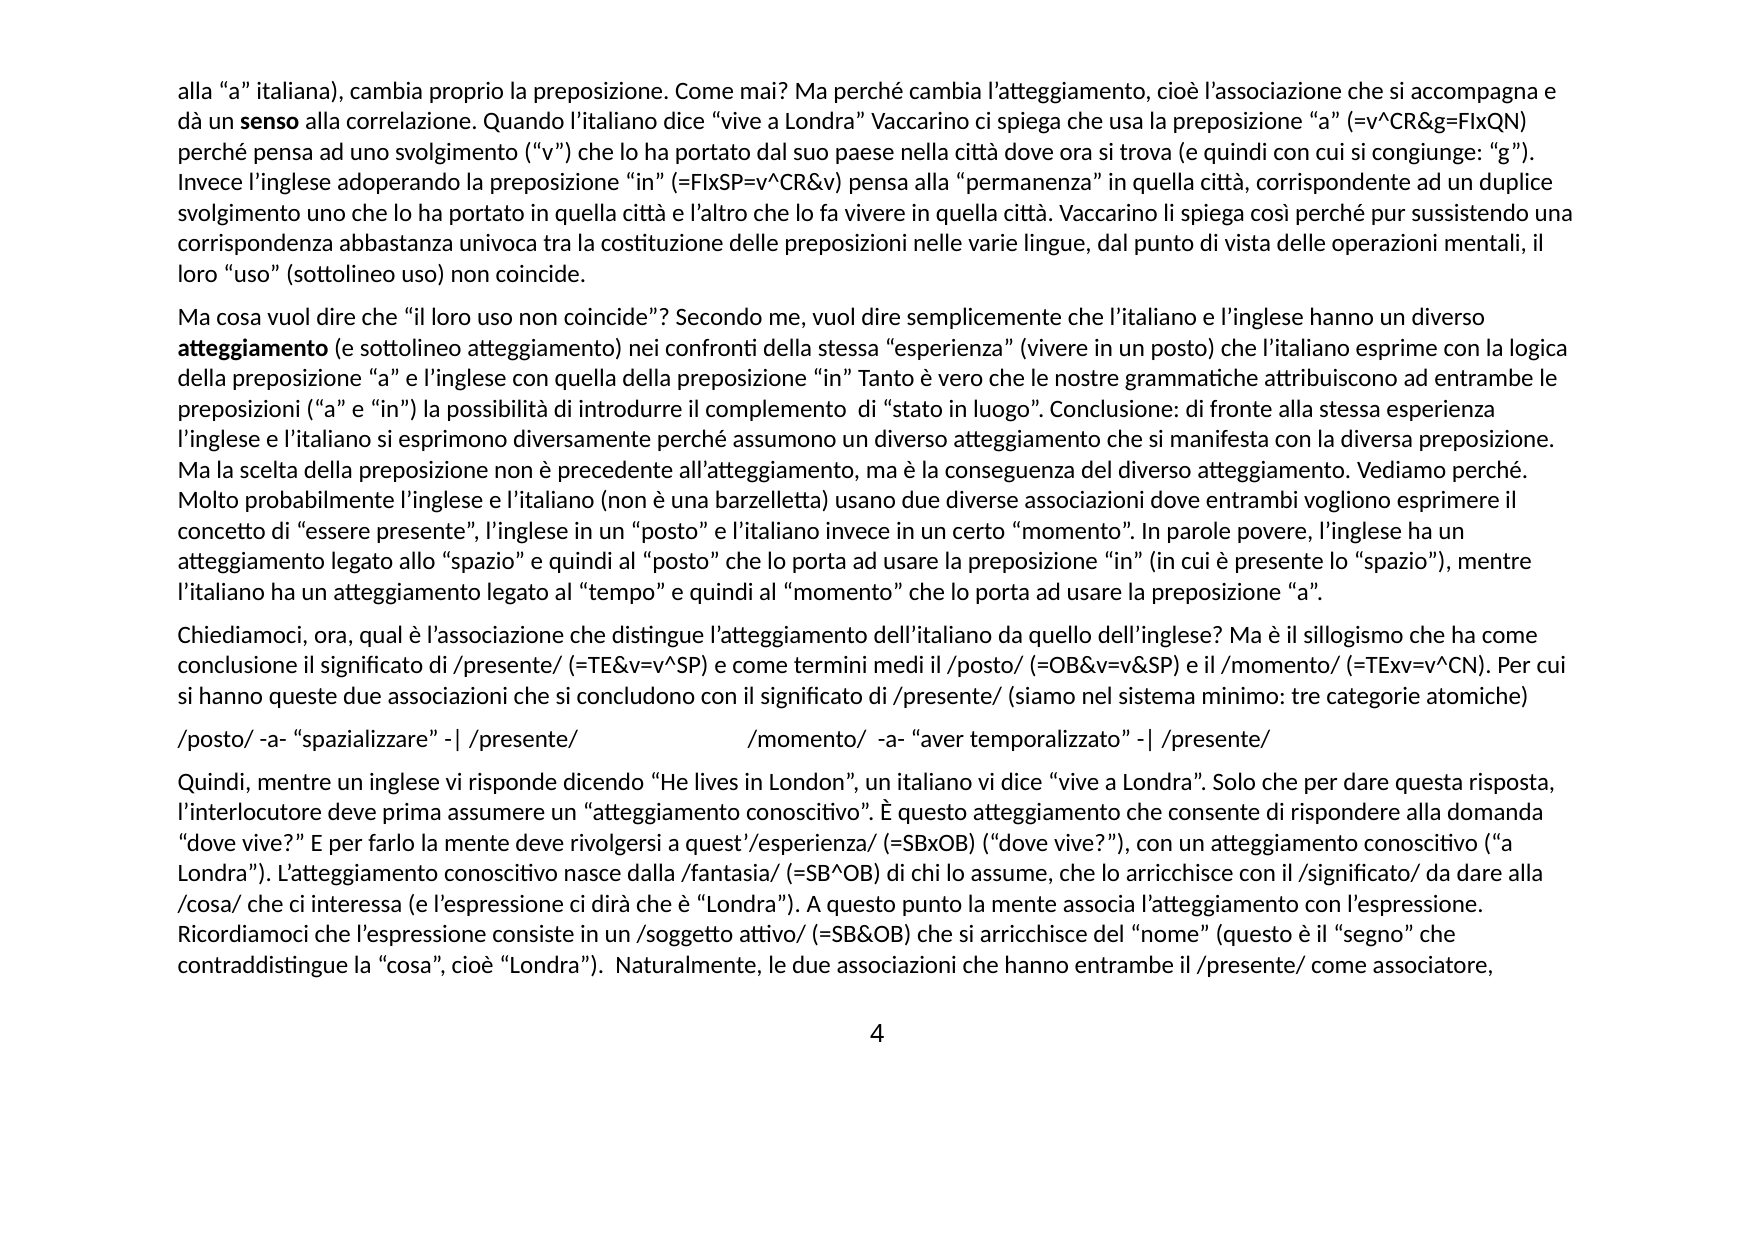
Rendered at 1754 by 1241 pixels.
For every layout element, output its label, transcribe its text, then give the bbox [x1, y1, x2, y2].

text /posto/ -a- “spazializzare” -| /presente/ /momento/ -a- “aver temporalizzato” -| /presente/ [177, 723, 1577, 753]
text Ma cosa vuol dire che “il loro uso non coincide”? Secondo me, vuol dire semplicemente che l’italiano e l’inglese hanno un diverso atteggiamento (e sottolineo atteggiamento) nei confronti della stessa “esperienza” (vivere in un posto) che l’italiano esprime con la logica della preposizione “a” e l’inglese con quella della preposizione “in” Tanto è vero che le nostre grammatiche attribuiscono ad entrambe le preposizioni (“a” e “in”) la possibilità di introdurre il complemento di “stato in luogo”. Conclusione: di fronte alla stessa esperienza l’inglese e l’italiano si esprimono diversamente perché assumono un diverso atteggiamento che si manifesta con la diversa preposizione. Ma la scelta della preposizione non è precedente all’atteggiamento, ma è la conseguenza del diverso atteggiamento. Vediamo perché. Molto probabilmente l’inglese e l’italiano (non è una barzelletta) usano due diverse associazioni dove entrambi vogliono esprimere il concetto di “essere presente”, l’inglese in un “posto” e l’italiano invece in un certo “momento”. In parole povere, l’inglese ha un atteggiamento legato allo “spazio” e quindi al “posto” che lo porta ad usare la preposizione “in” (in cui è presente lo “spazio”), mentre l’italiano ha un atteggiamento legato al “tempo” e quindi al “momento” che lo porta ad usare la preposizione “a”. [177, 301, 1577, 606]
text Quindi, mentre un inglese vi risponde dicendo “He lives in London”, un italiano vi dice “vive a Londra”. Solo che per dare questa risposta, l’interlocutore deve prima assumere un “atteggiamento conoscitivo”. È questo atteggiamento che consente di rispondere alla domanda “dove vive?” E per farlo la mente deve rivolgersi a quest’/esperienza/ (=SBxOB) (“dove vive?”), con un atteggiamento conoscitivo (“a Londra”). L’atteggiamento conoscitivo nasce dalla /fantasia/ (=SB^OB) di chi lo assume, che lo arricchisce con il /significato/ da dare alla /cosa/ che ci interessa (e l’espressione ci dirà che è “Londra”). A questo punto la mente associa l’atteggiamento con l’espressione. Ricordiamoci che l’espressione consiste in un /soggetto attivo/ (=SB&OB) che si arricchisce del “nome” (questo è il “segno” che contraddistingue la “cosa”, cioè “Londra”). Naturalmente, le due associazioni che hanno entrambe il /presente/ come associatore, [177, 766, 1577, 979]
text Chiediamoci, ora, qual è l’associazione che distingue l’atteggiamento dell’italiano da quello dell’inglese? Ma è il sillogismo che ha come conclusione il significato di /presente/ (=TE&v=v^SP) e come termini medi il /posto/ (=OB&v=v&SP) e il /momento/ (=TExv=v^CN). Per cui si hanno queste due associazioni che si concludono con il significato di /presente/ (siamo nel sistema minimo: tre categorie atomiche) [177, 619, 1577, 710]
text alla “a” italiana), cambia proprio la preposizione. Come mai? Ma perché cambia l’atteggiamento, cioè l’associazione che si accompagna e dà un senso alla correlazione. Quando l’italiano dice “vive a Londra” Vaccarino ci spiega che usa la preposizione “a” (=v^CR&g=FIxQN) perché pensa ad uno svolgimento (“v”) che lo ha portato dal suo paese nella città dove ora si trova (e quindi con cui si congiunge: “g”). Invece l’inglese adoperando la preposizione “in” (=FIxSP=v^CR&v) pensa alla “permanenza” in quella città, corrispondente ad un duplice svolgimento uno che lo ha portato in quella città e l’altro che lo fa vivere in quella città. Vaccarino li spiega così perché pur sussistendo una corrispondenza abbastanza univoca tra la costituzione delle preposizioni nelle varie lingue, dal punto di vista delle operazioni mentali, il loro “uso” (sottolineo uso) non coincide. [177, 75, 1577, 289]
